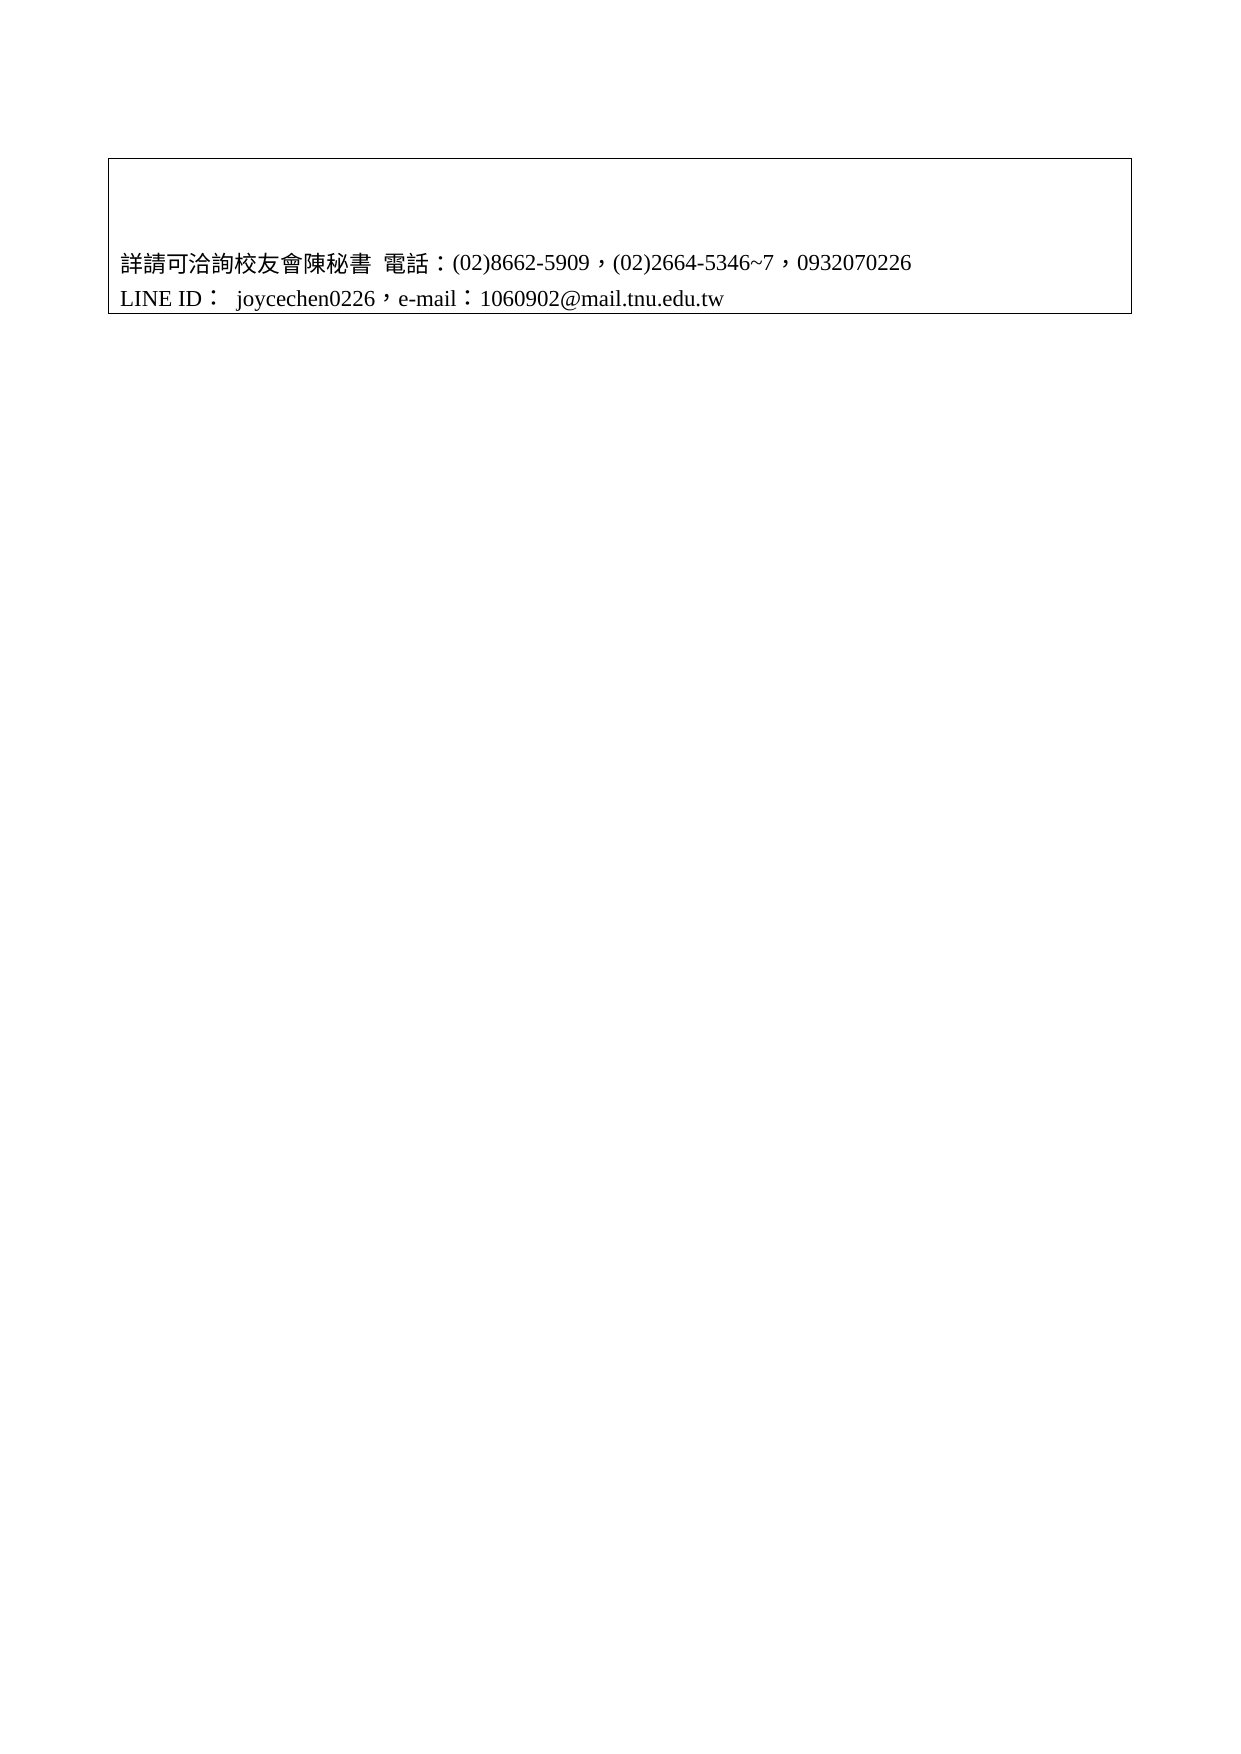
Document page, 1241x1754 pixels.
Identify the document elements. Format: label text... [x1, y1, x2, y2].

table_cell 詳請可洽詢校友會陳秘書 電話：(02)8662-5909，(02)2664-5346~7，0932070226 LINE ID： joycechen0226，e-mail：1060902@mail.tnu.edu.tw [109, 159, 1131, 312]
